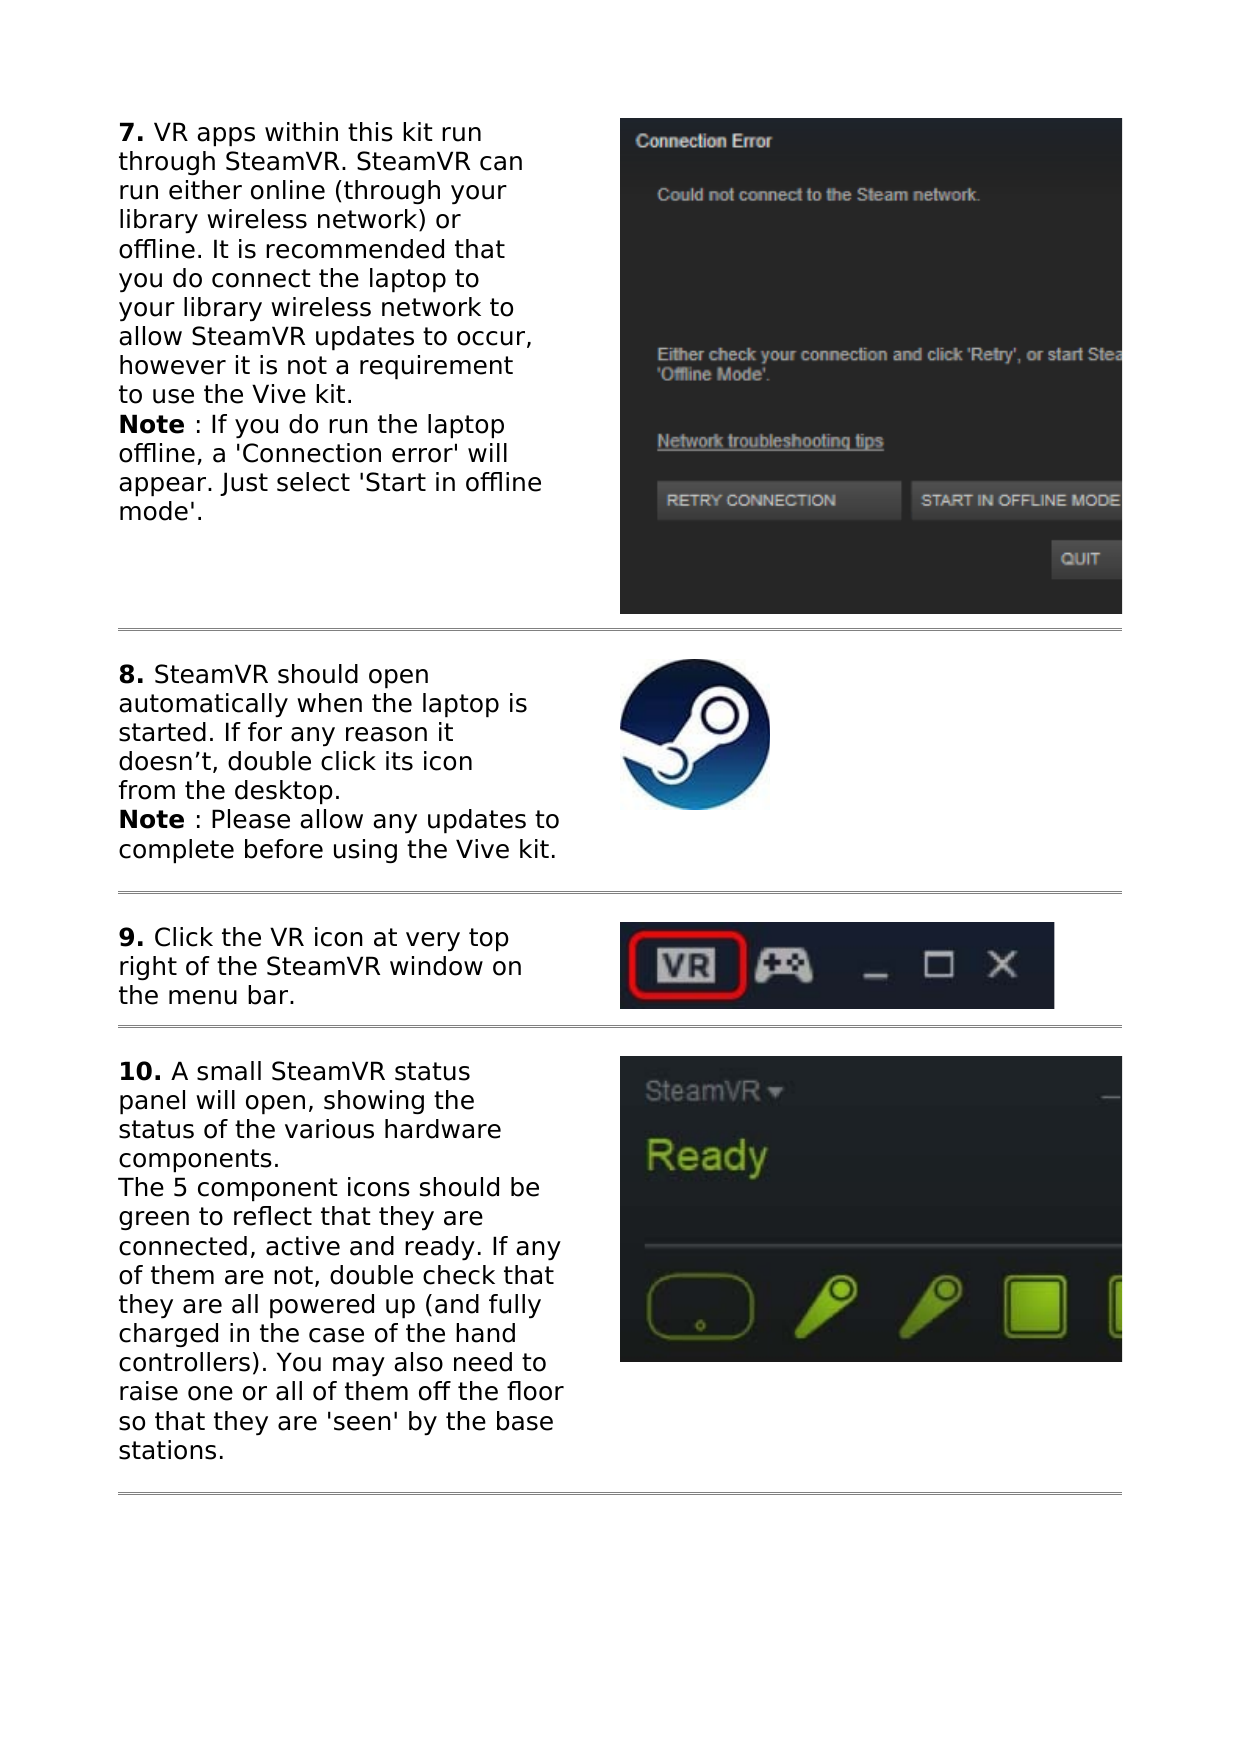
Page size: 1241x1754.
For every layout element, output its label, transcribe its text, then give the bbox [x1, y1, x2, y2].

picture [620, 659, 770, 810]
table_header [620, 923, 1122, 1010]
picture [620, 922, 1055, 1009]
table_header [620, 1362, 1122, 1477]
table_header 8. SteamVR should open automatically when the laptop is started. If for any reason it doesn’t, double click its icon from the desktop. Note : Please allow any updates to complete before using the Vive kit. [118, 660, 620, 876]
table_header 7. VR apps within this kit run through SteamVR. SteamVR can run either online (through your library wireless network) or offline. It is recommended that you do connect the laptop to your library wireless network to allow SteamVR updates to occur, however it is not a requirement to use the Vive kit. Note : If you do run the laptop offline, a 'Connection error' will appear. Just select 'Start in offline mode'. [118, 118, 620, 613]
picture [620, 1056, 1123, 1362]
picture [620, 118, 1123, 614]
table_header 10. A small SteamVR status panel will open, showing the status of the various hardware components. The 5 component icons should be green to reflect that they are connected, active and ready. If any of them are not, double check that they are all powered up (and fully charged in the case of the hand controllers). You may also need to raise one or all of them off the floor so that they are 'seen' by the base stations. [118, 1057, 620, 1477]
table_header 9. Click the VR icon at very top right of the SteamVR window on the menu bar. [118, 923, 620, 1010]
table_header [620, 660, 1122, 876]
